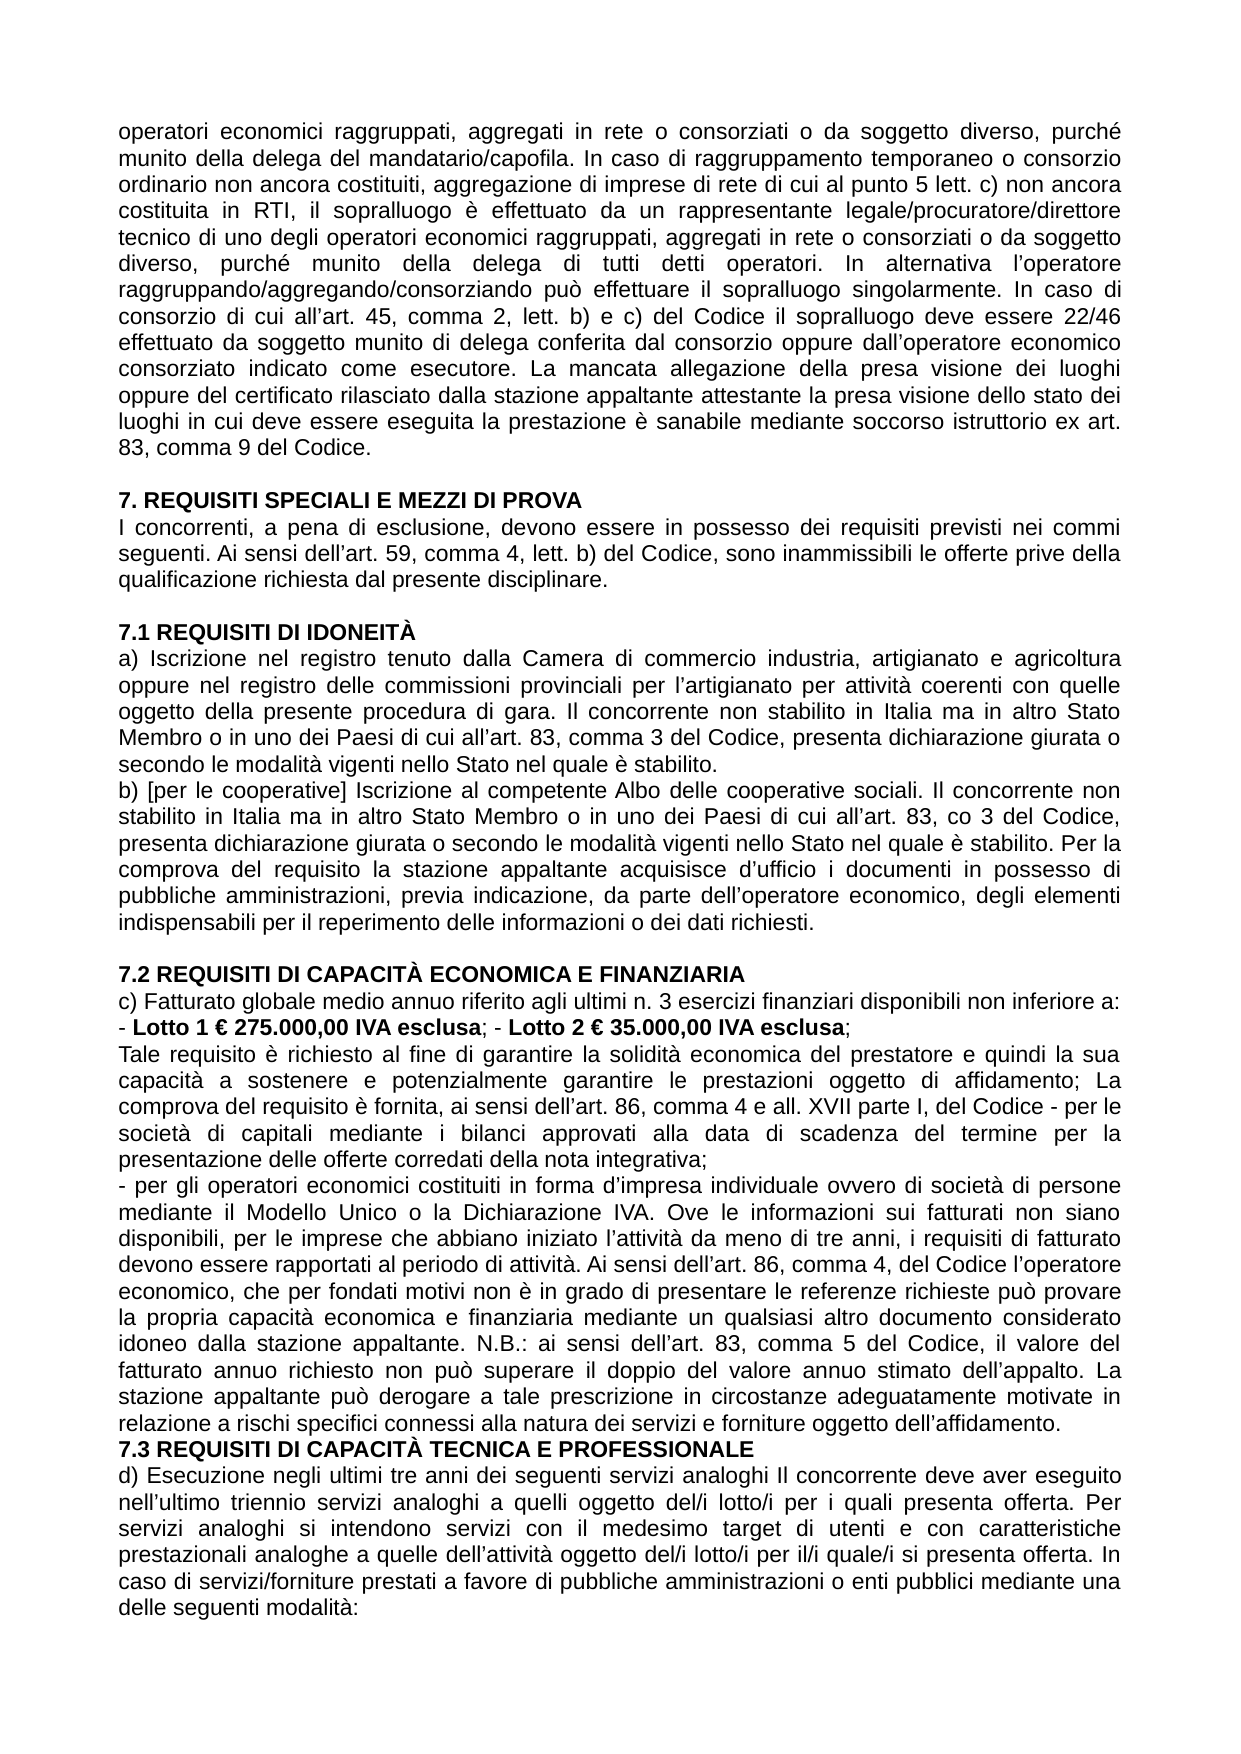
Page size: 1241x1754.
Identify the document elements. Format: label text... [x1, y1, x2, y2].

text a) Iscrizione nel registro tenuto dalla Camera di commercio industria, artigianato e agricoltura oppure nel registro delle commissioni provinciali per l’artigianato per attività coerenti con quelle oggetto della presente procedura di gara. Il concorrente non stabilito in Italia ma in altro Stato Membro o in uno dei Paesi di cui all’art. 83, comma 3 del Codice, presenta dichiarazione giurata o secondo le modalità vigenti nello Stato nel quale è stabilito. [118, 645, 1122, 777]
text 7.2 REQUISITI DI CAPACITÀ ECONOMICA E FINANZIARIA [118, 961, 1122, 988]
text b) [per le cooperative] Iscrizione al competente Albo delle cooperative sociali. Il concorrente non stabilito in Italia ma in altro Stato Membro o in uno dei Paesi di cui all’art. 83, co 3 del Codice, presenta dichiarazione giurata o secondo le modalità vigenti nello Stato nel quale è stabilito. Per la comprova del requisito la stazione appaltante acquisisce d’ufficio i documenti in possesso di pubbliche amministrazioni, previa indicazione, da parte dell’operatore economico, degli elementi indispensabili per il reperimento delle informazioni o dei dati richiesti. [118, 777, 1122, 935]
text 7.1 REQUISITI DI IDONEITÀ [118, 619, 1122, 645]
text Tale requisito è richiesto al fine di garantire la solidità economica del prestatore e quindi la sua capacità a sostenere e potenzialmente garantire le prestazioni oggetto di affidamento; La comprova del requisito è fornita, ai sensi dell’art. 86, comma 4 e all. XVII parte I, del Codice - per le società di capitali mediante i bilanci approvati alla data di scadenza del termine per la presentazione delle offerte corredati della nota integrativa; [118, 1041, 1122, 1172]
text d) Esecuzione negli ultimi tre anni dei seguenti servizi analoghi Il concorrente deve aver eseguito nell’ultimo triennio servizi analoghi a quelli oggetto del/i lotto/i per i quali presenta offerta. Per servizi analoghi si intendono servizi con il medesimo target di utenti e con caratteristiche prestazionali analoghe a quelle dell’attività oggetto del/i lotto/i per il/i quale/i si presenta offerta. In caso di servizi/forniture prestati a favore di pubbliche amministrazioni o enti pubblici mediante una delle seguenti modalità: [118, 1462, 1122, 1620]
text operatori economici raggruppati, aggregati in rete o consorziati o da soggetto diverso, purché munito della delega del mandatario/capofila. In caso di raggruppamento temporaneo o consorzio ordinario non ancora costituiti, aggregazione di imprese di rete di cui al punto 5 lett. c) non ancora costituita in RTI, il sopralluogo è effettuato da un rappresentante legale/procuratore/direttore tecnico di uno degli operatori economici raggruppati, aggregati in rete o consorziati o da soggetto diverso, purché munito della delega di tutti detti operatori. In alternativa l’operatore raggruppando/aggregando/consorziando può effettuare il sopralluogo singolarmente. In caso di consorzio di cui all’art. 45, comma 2, lett. b) e c) del Codice il sopralluogo deve essere 22/46 effettuato da soggetto munito di delega conferita dal consorzio oppure dall’operatore economico consorziato indicato come esecutore. La mancata allegazione della presa visione dei luoghi oppure del certificato rilasciato dalla stazione appaltante attestante la presa visione dello stato dei luoghi in cui deve essere eseguita la prestazione è sanabile mediante soccorso istruttorio ex art. 83, comma 9 del Codice. [118, 118, 1122, 461]
text - per gli operatori economici costituiti in forma d’impresa individuale ovvero di società di persone mediante il Modello Unico o la Dichiarazione IVA. Ove le informazioni sui fatturati non siano disponibili, per le imprese che abbiano iniziato l’attività da meno di tre anni, i requisiti di fatturato devono essere rapportati al periodo di attività. Ai sensi dell’art. 86, comma 4, del Codice l’operatore economico, che per fondati motivi non è in grado di presentare le referenze richieste può provare la propria capacità economica e finanziaria mediante un qualsiasi altro documento considerato idoneo dalla stazione appaltante. N.B.: ai sensi dell’art. 83, comma 5 del Codice, il valore del fatturato annuo richiesto non può superare il doppio del valore annuo stimato dell’appalto. La stazione appaltante può derogare a tale prescrizione in circostanze adeguatamente motivate in relazione a rischi specifici connessi alla natura dei servizi e forniture oggetto dell’affidamento. [118, 1172, 1122, 1436]
text c) Fatturato globale medio annuo riferito agli ultimi n. 3 esercizi finanziari disponibili non inferiore a: - Lotto 1 € 275.000,00 IVA esclusa; - Lotto 2 € 35.000,00 IVA esclusa; [118, 988, 1122, 1041]
text I concorrenti, a pena di esclusione, devono essere in possesso dei requisiti previsti nei commi seguenti. Ai sensi dell’art. 59, comma 4, lett. b) del Codice, sono inammissibili le offerte prive della qualificazione richiesta dal presente disciplinare. [118, 513, 1122, 592]
text 7.3 REQUISITI DI CAPACITÀ TECNICA E PROFESSIONALE [118, 1436, 1122, 1462]
text 7. REQUISITI SPECIALI E MEZZI DI PROVA [118, 487, 1122, 513]
